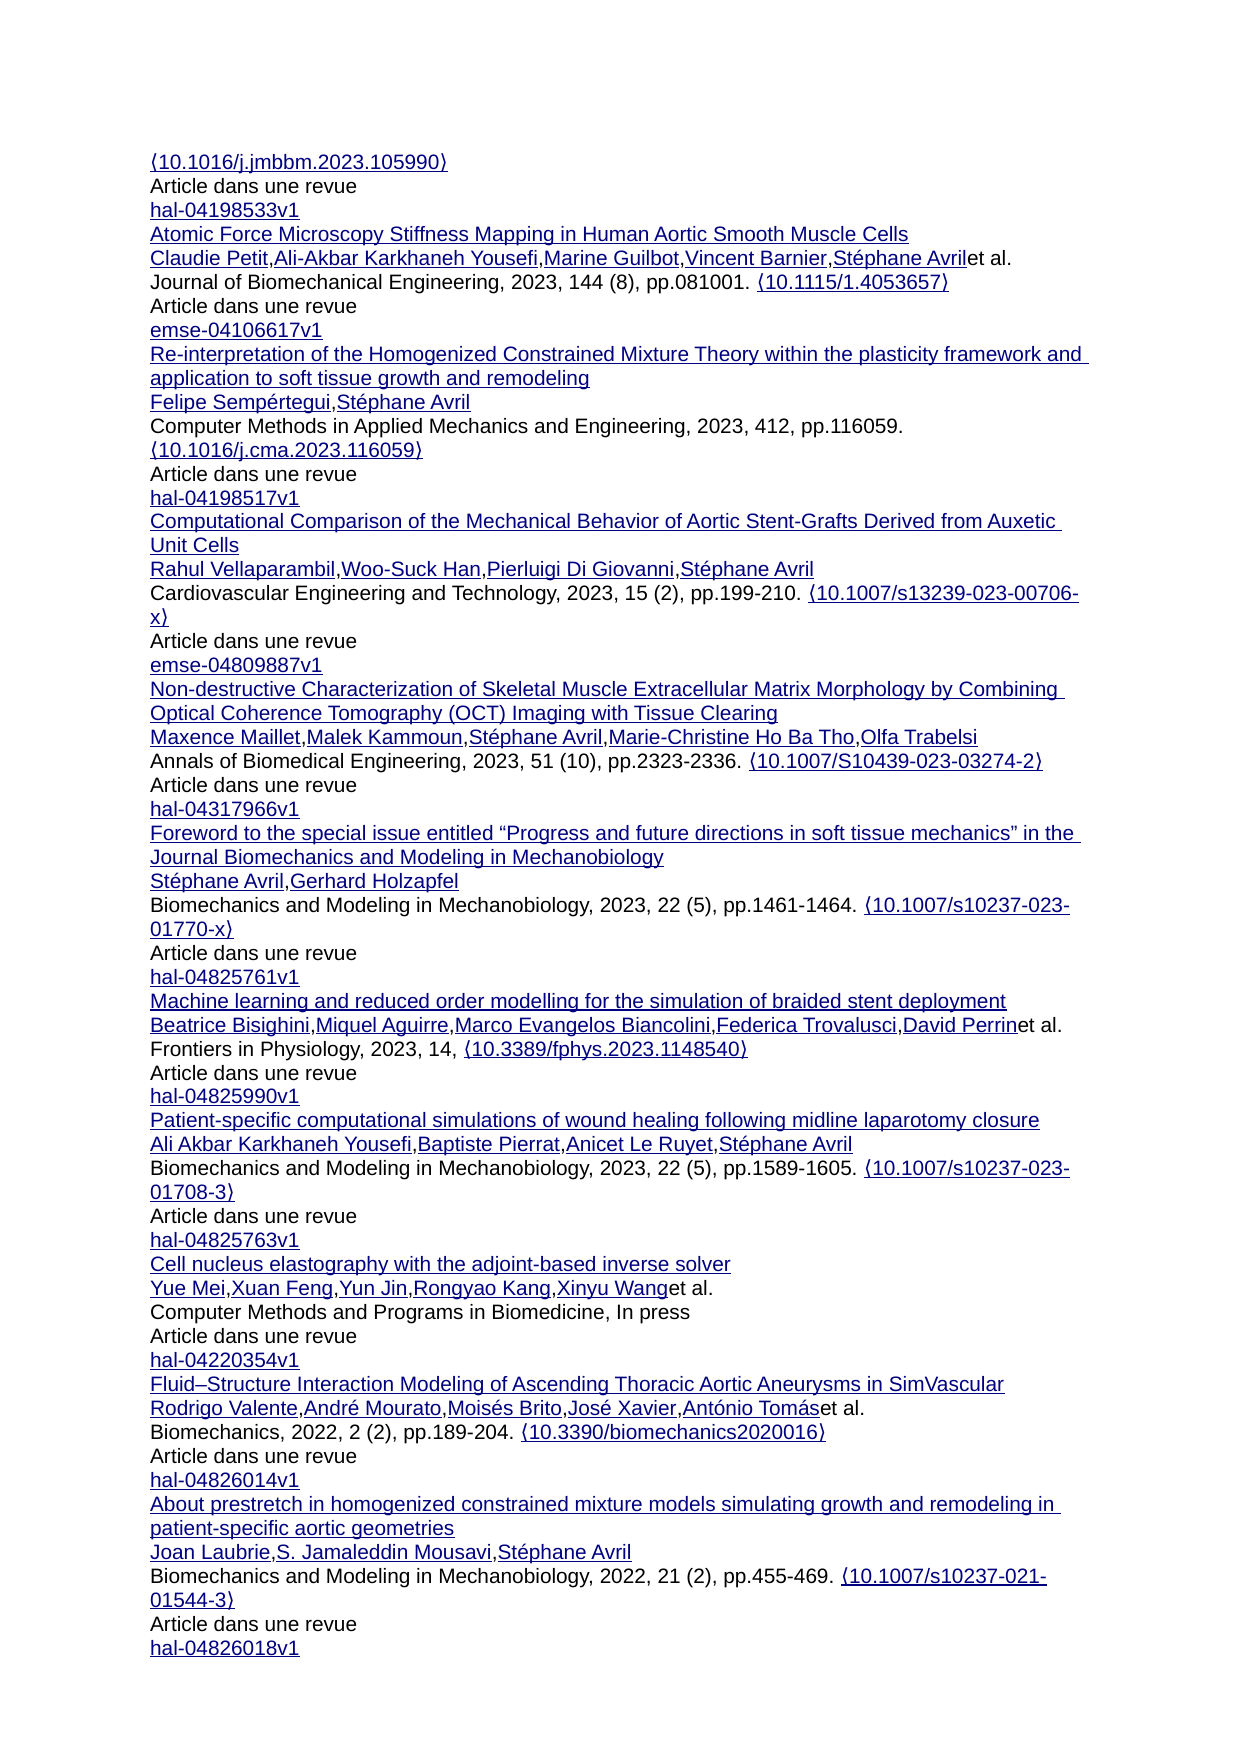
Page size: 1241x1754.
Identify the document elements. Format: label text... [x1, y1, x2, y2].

table_cell Computational Comparison of the Mechanical Behavior of Aortic Stent-Grafts Derived from Auxetic Unit Cells Rahul Vellaparambil,Woo-Suck Han,Pierluigi Di Giovanni,Stéphane Avril Cardiovascular Engineering and Technology, 2023, 15 (2), pp.199-210. ⟨10.1007/s13239-023-00706-x⟩ Article dans une revue emse-04809887v1 [150, 509, 1090, 677]
table_cell Fluid–Structure Interaction Modeling of Ascending Thoracic Aortic Aneurysms in SimVascular Rodrigo Valente,André Mourato,Moisés Brito,José Xavier,António Tomáset al. Biomechanics, 2022, 2 (2), pp.189-204. ⟨10.3390/biomechanics2020016⟩ Article dans une revue hal-04826014v1 [150, 1372, 1090, 1492]
table_cell Foreword to the special issue entitled “Progress and future directions in soft tissue mechanics” in the Journal Biomechanics and Modeling in Mechanobiology Stéphane Avril,Gerhard Holzapfel Biomechanics and Modeling in Mechanobiology, 2023, 22 (5), pp.1461-1464. ⟨10.1007/s10237-023-01770-x⟩ Article dans une revue hal-04825761v1 [150, 821, 1090, 988]
table_cell Re-interpretation of the Homogenized Constrained Mixture Theory within the plasticity framework and application to soft tissue growth and remodeling Felipe Sempértegui,Stéphane Avril Computer Methods in Applied Mechanics and Engineering, 2023, 412, pp.116059. ⟨10.1016/j.cma.2023.116059⟩ Article dans une revue hal-04198517v1 [150, 342, 1090, 509]
table_cell Machine learning and reduced order modelling for the simulation of braided stent deployment Beatrice Bisighini,Miquel Aguirre,Marco Evangelos Biancolini,Federica Trovalusci,David Perrinet al. Frontiers in Physiology, 2023, 14, ⟨10.3389/fphys.2023.1148540⟩ Article dans une revue hal-04825990v1 [150, 989, 1090, 1108]
table_cell Atomic Force Microscopy Stiffness Mapping in Human Aortic Smooth Muscle Cells Claudie Petit,Ali-Akbar Karkhaneh Yousefi,Marine Guilbot,Vincent Barnier,Stéphane Avrilet al. Journal of Biomechanical Engineering, 2023, 144 (8), pp.081001. ⟨10.1115/1.4053657⟩ Article dans une revue emse-04106617v1 [150, 222, 1090, 342]
table_cell About prestretch in homogenized constrained mixture models simulating growth and remodeling in patient-specific aortic geometries Joan Laubrie,S. Jamaleddin Mousavi,Stéphane Avril Biomechanics and Modeling in Mechanobiology, 2022, 21 (2), pp.455-469. ⟨10.1007/s10237-021-01544-3⟩ Article dans une revue hal-04826018v1 [150, 1492, 1090, 1659]
table_cell Patient-specific computational simulations of wound healing following midline laparotomy closure Ali Akbar Karkhaneh Yousefi,Baptiste Pierrat,Anicet Le Ruyet,Stéphane Avril Biomechanics and Modeling in Mechanobiology, 2023, 22 (5), pp.1589-1605. ⟨10.1007/s10237-023-01708-3⟩ Article dans une revue hal-04825763v1 [150, 1108, 1090, 1252]
table_cell Cell nucleus elastography with the adjoint-based inverse solver Yue Mei,Xuan Feng,Yun Jin,Rongyao Kang,Xinyu Wanget al. Computer Methods and Programs in Biomedicine, In press Article dans une revue hal-04220354v1 [150, 1252, 1090, 1372]
table_cell ⟨10.1016/j.jmbbm.2023.105990⟩ Article dans une revue hal-04198533v1 [150, 150, 1090, 222]
table_cell Non-destructive Characterization of Skeletal Muscle Extracellular Matrix Morphology by Combining Optical Coherence Tomography (OCT) Imaging with Tissue Clearing Maxence Maillet,Malek Kammoun,Stéphane Avril,Marie-Christine Ho Ba Tho,Olfa Trabelsi Annals of Biomedical Engineering, 2023, 51 (10), pp.2323-2336. ⟨10.1007/S10439-023-03274-2⟩ Article dans une revue hal-04317966v1 [150, 677, 1090, 821]
